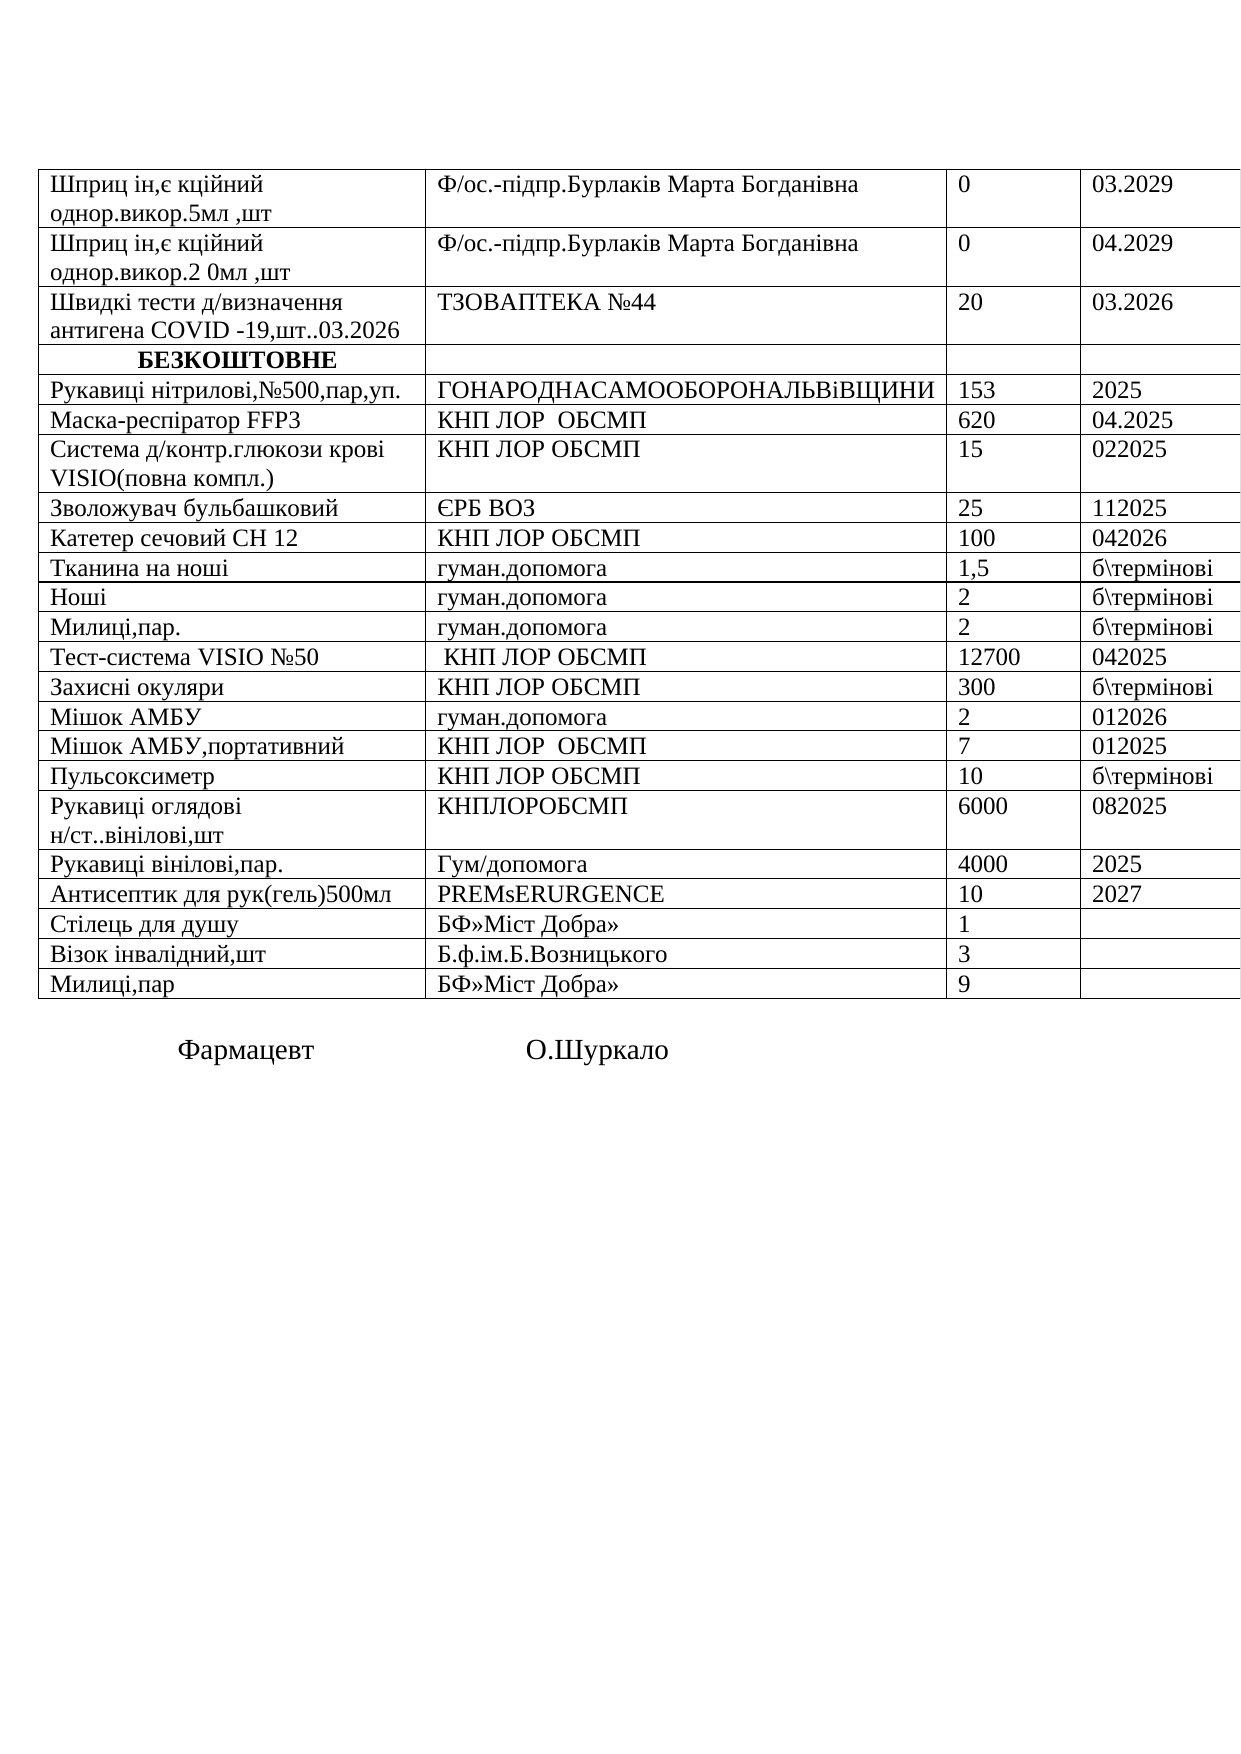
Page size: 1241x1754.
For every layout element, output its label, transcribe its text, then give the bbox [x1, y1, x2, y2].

table_cell 2025 [1081, 850, 1240, 878]
table_cell 4000 [947, 850, 1080, 878]
table_cell гуман.допомога [426, 612, 946, 641]
table_cell Тест-система VISIO №50 [39, 642, 425, 671]
table_cell Ноші [39, 583, 425, 611]
table_cell КНП ЛОР ОБСМП [426, 761, 946, 790]
table_cell б\термінові [1081, 761, 1240, 790]
table_cell б\термінові [1081, 583, 1240, 611]
table_cell 6000 [947, 791, 1080, 848]
table_cell КНПЛОРОБСМП [426, 791, 946, 848]
table_cell ТЗОВАПТЕКА №44 [426, 287, 946, 344]
table_cell 03.2026 [1081, 287, 1240, 344]
table_cell Рукавиці оглядові н/ст..вінілові,шт [39, 791, 425, 848]
table_cell 3 [947, 939, 1080, 968]
table_cell [1081, 909, 1240, 938]
table_cell 300 [947, 672, 1080, 701]
table_cell 042025 [1081, 642, 1240, 671]
table_cell б\термінові [1081, 672, 1240, 701]
table_cell 620 [947, 405, 1080, 433]
table_cell 112025 [1081, 493, 1240, 522]
table_cell 25 [947, 493, 1080, 522]
table_cell 04.2025 [1081, 405, 1240, 433]
table_cell КНП ЛОР ОБСМП [426, 523, 946, 552]
table_cell гуман.допомога [426, 553, 946, 581]
table_cell 7 [947, 731, 1080, 760]
table_cell [1081, 345, 1240, 374]
table_cell 15 [947, 435, 1080, 492]
table_cell Милиці,пар. [39, 612, 425, 641]
table_cell 2025 [1081, 375, 1240, 404]
table_cell 012026 [1081, 702, 1240, 730]
table_cell КНП ЛОР ОБСМП [426, 672, 946, 701]
table_cell 012025 [1081, 731, 1240, 760]
table_cell 2027 [1081, 879, 1240, 908]
table_cell 042026 [1081, 523, 1240, 552]
table_cell Пульсоксиметр [39, 761, 425, 790]
table_cell Захисні окуляри [39, 672, 425, 701]
table_cell Катетер сечовий СН 12 [39, 523, 425, 552]
table_cell 0 [947, 228, 1080, 286]
table_cell ГОНАРОДНАСАМООБОРОНАЛЬВіВЩИНИ [426, 375, 946, 404]
table_cell [1081, 939, 1240, 968]
table_cell КНП ЛОР ОБСМП [426, 405, 946, 433]
table_cell 9 [947, 969, 1080, 997]
table_cell ЄРБ ВОЗ [426, 493, 946, 522]
table_cell Ф/ос.-підпр.Бурлаків Марта Богданівна [426, 228, 946, 286]
table_cell PREMsERURGENCE [426, 879, 946, 908]
table_cell Система д/контр.глюкози крові VISIO(повна компл.) [39, 435, 425, 492]
table_cell Ф/ос.-підпр.Бурлаків Марта Богданівна [426, 170, 946, 227]
table_cell Гум/допомога [426, 850, 946, 878]
table_cell 03.2029 [1081, 170, 1240, 227]
table_cell 10 [947, 879, 1080, 908]
table_cell 2 [947, 702, 1080, 730]
table_cell гуман.допомога [426, 583, 946, 611]
table_cell 12700 [947, 642, 1080, 671]
table_cell 20 [947, 287, 1080, 344]
table_cell Антисептик для рук(гель)500мл [39, 879, 425, 908]
table_cell б\термінові [1081, 553, 1240, 581]
table_cell Шприц ін,є кційний однор.викор.5мл ,шт [39, 170, 425, 227]
table_cell 022025 [1081, 435, 1240, 492]
table_cell 082025 [1081, 791, 1240, 848]
table_cell Рукавиці нітрилові,№500,пар,уп. [39, 375, 425, 404]
table_cell гуман.допомога [426, 702, 946, 730]
table_cell Зволожувач бульбашковий [39, 493, 425, 522]
table_cell б\термінові [1081, 612, 1240, 641]
table_cell 1 [947, 909, 1080, 938]
table_cell [426, 345, 946, 374]
table_cell 2 [947, 583, 1080, 611]
table_cell БФ»Міст Добра» [426, 969, 946, 997]
table_cell Швидкі тести д/визначення антигена COVID -19,шт..03.2026 [39, 287, 425, 344]
table_cell 153 [947, 375, 1080, 404]
table_cell 04.2029 [1081, 228, 1240, 286]
table_cell КНП ЛОР ОБСМП [426, 731, 946, 760]
table_cell Рукавиці вінілові,пар. [39, 850, 425, 878]
table_cell БФ»Міст Добра» [426, 909, 946, 938]
table_cell Шприц ін,є кційний однор.викор.2 0мл ,шт [39, 228, 425, 286]
table_cell Б.ф.ім.Б.Возницького [426, 939, 946, 968]
table_cell 10 [947, 761, 1080, 790]
table_cell Візок інвалідний,шт [39, 939, 425, 968]
table_cell Стілець для душу [39, 909, 425, 938]
table_cell [1081, 969, 1240, 997]
table_cell Мішок АМБУ [39, 702, 425, 730]
table_cell КНП ЛОР ОБСМП [426, 435, 946, 492]
table_cell 2 [947, 612, 1080, 641]
table_cell [947, 345, 1080, 374]
table_cell 100 [947, 523, 1080, 552]
table_cell БЕЗКОШТОВНЕ [39, 345, 425, 374]
table_cell Маска-респіратор FFP3 [39, 405, 425, 433]
text Фармацевт О.Шуркало [177, 1032, 1152, 1066]
table_cell Милиці,пар [39, 969, 425, 997]
table_cell КНП ЛОР ОБСМП [426, 642, 946, 671]
table_cell 1,5 [947, 553, 1080, 581]
table_cell 0 [947, 170, 1080, 227]
table_cell Тканина на ноші [39, 553, 425, 581]
table_cell Мішок АМБУ,портативний [39, 731, 425, 760]
